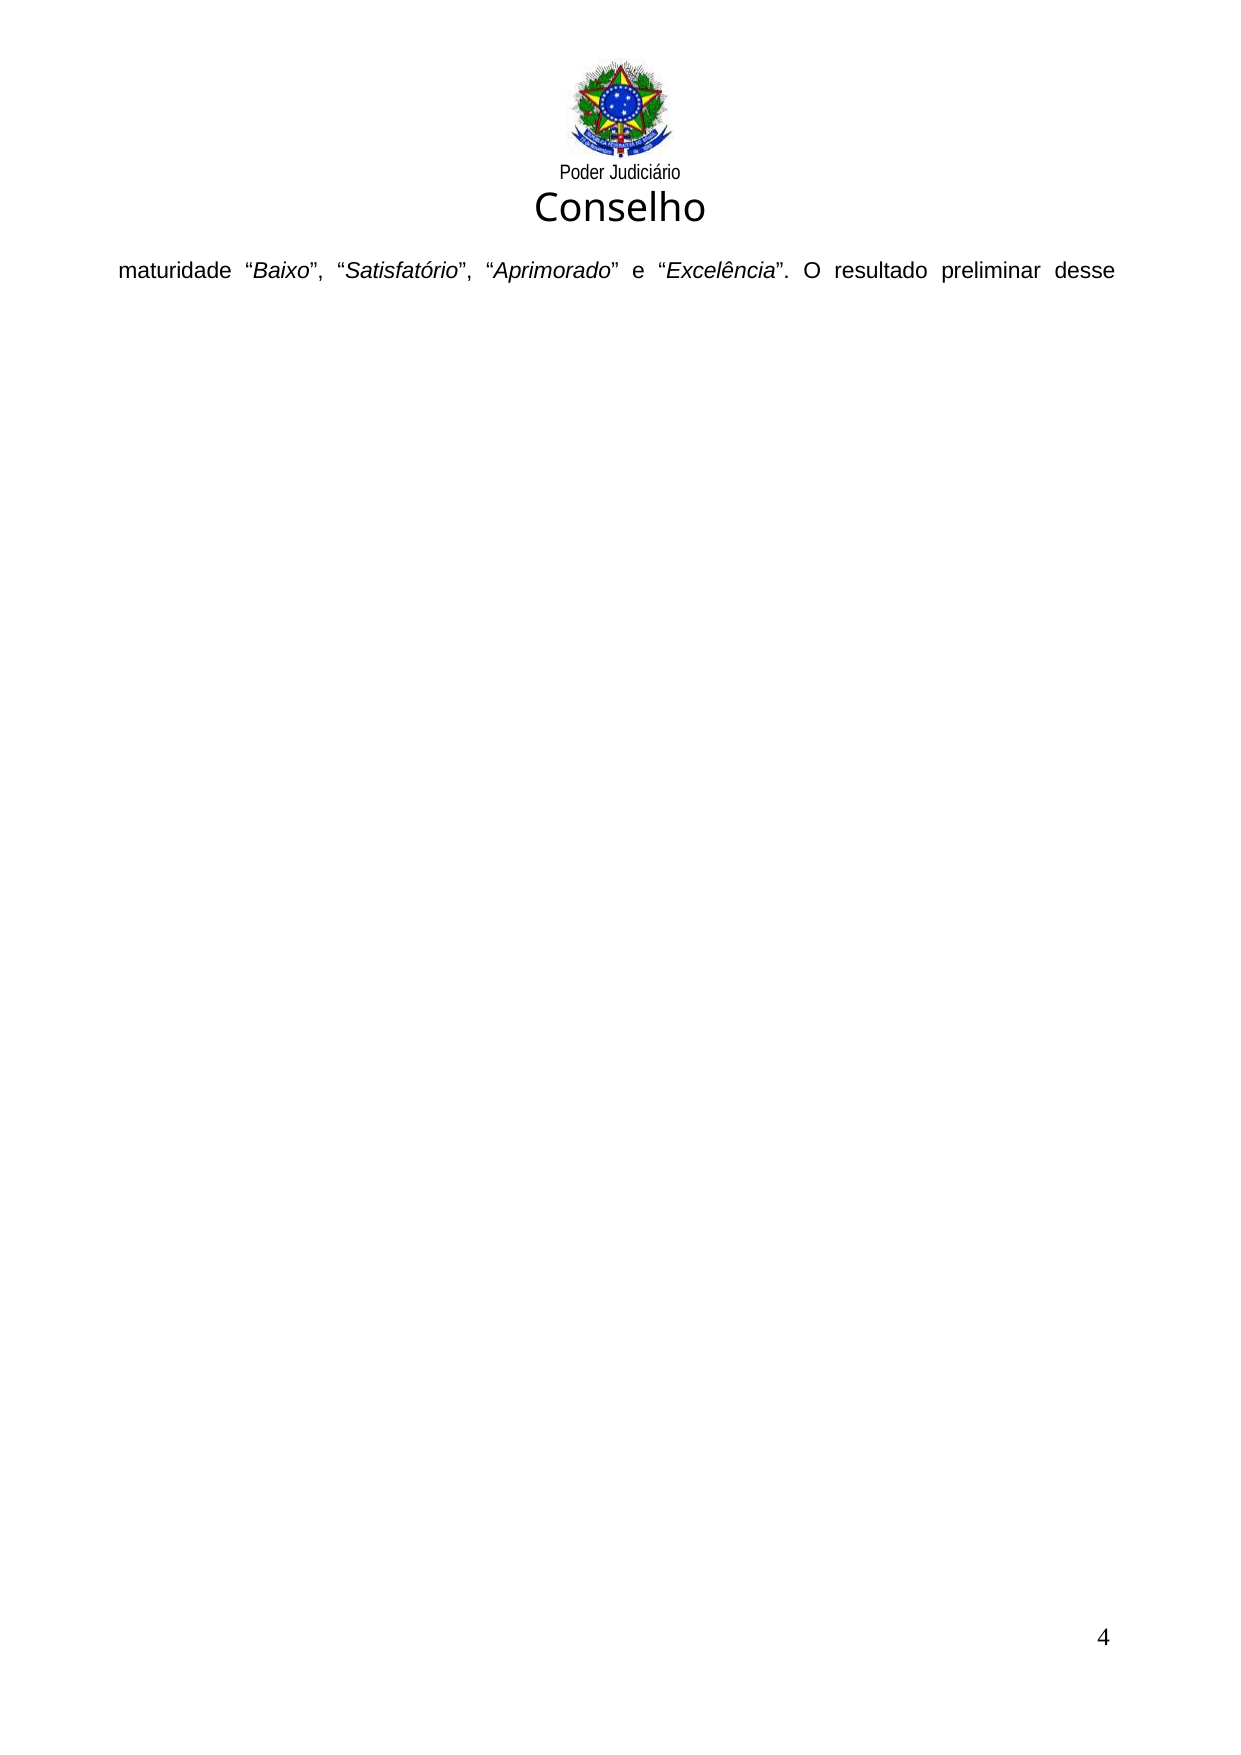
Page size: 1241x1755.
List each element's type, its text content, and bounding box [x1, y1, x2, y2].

text maturidade “Baixo”, “Satisfatório”, “Aprimorado” e “Excelência”. O resultado preliminar desse [118, 257, 1123, 283]
